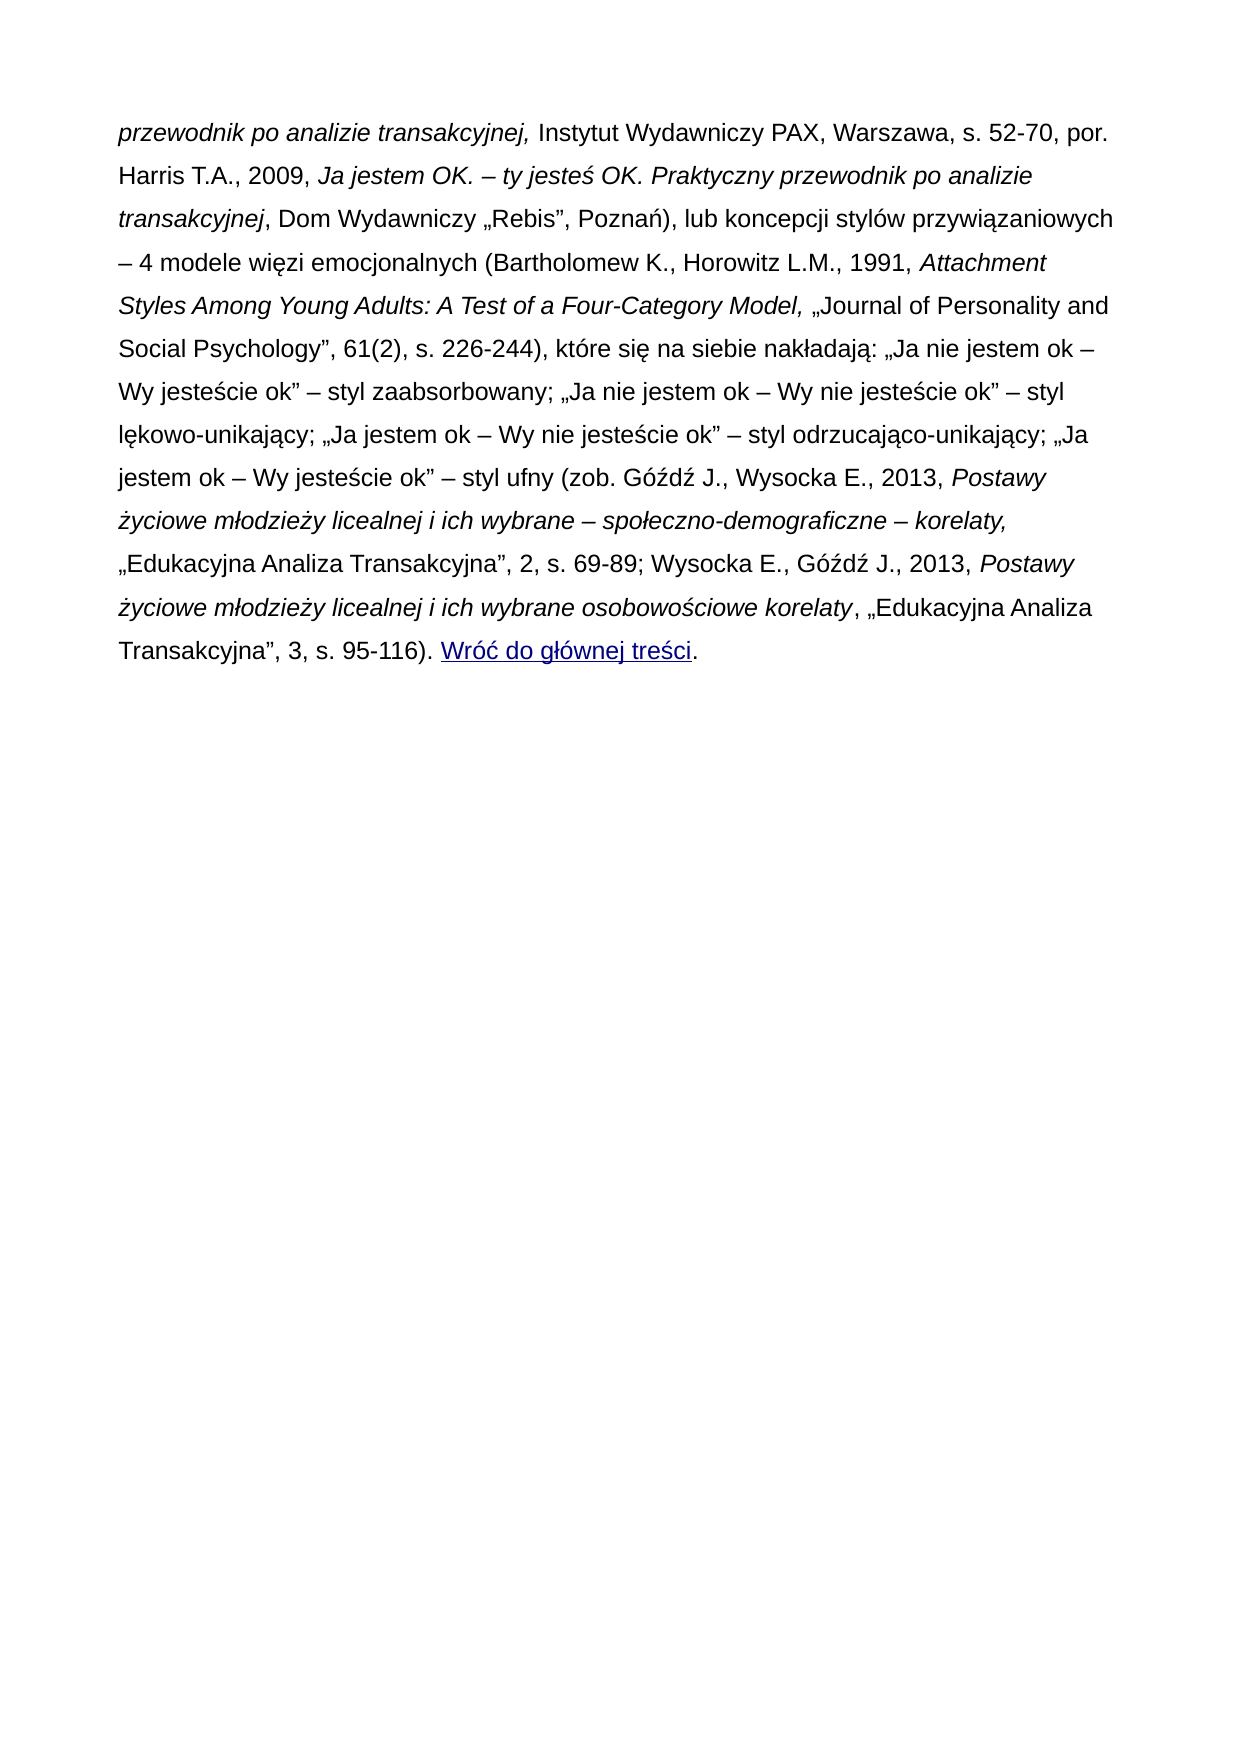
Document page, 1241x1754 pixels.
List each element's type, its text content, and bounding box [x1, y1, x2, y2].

text przewodnik po analizie transakcyjnej, Instytut Wydawniczy PAX, Warszawa, s. 52-70, por. Harris T.A., 2009, Ja jestem OK. – ty jesteś OK. Praktyczny przewodnik po analizie transakcyjnej, Dom Wydawniczy „Rebis”, Poznań), lub koncepcji stylów przywiązaniowych – 4 modele więzi emocjonalnych (Bartholomew K., Horowitz L.M., 1991, Attachment Styles Among Young Adults: A Test of a Four-Category Model, „Journal of Personality and Social Psychology”, 61(2), s. 226-244), które się na siebie nakładają: „Ja nie jestem ok – Wy jesteście ok” – styl zaabsorbowany; „Ja nie jestem ok – Wy nie jesteście ok” – styl lękowo-unikający; „Ja jestem ok – Wy nie jesteście ok” – styl odrzucająco-unikający; „Ja jestem ok – Wy jesteście ok” – styl ufny (zob. Góźdź J., Wysocka E., 2013, Postawy życiowe młodzieży licealnej i ich wybrane – społeczno-demograficzne – korelaty, „Edukacyjna Analiza Transakcyjna”, 2, s. 69-89; Wysocka E., Góźdź J., 2013, Postawy życiowe młodzieży licealnej i ich wybrane osobowościowe korelaty, „Edukacyjna Analiza Transakcyjna”, 3, s. 95-116). Wróć do głównej treści. [118, 118, 1122, 664]
